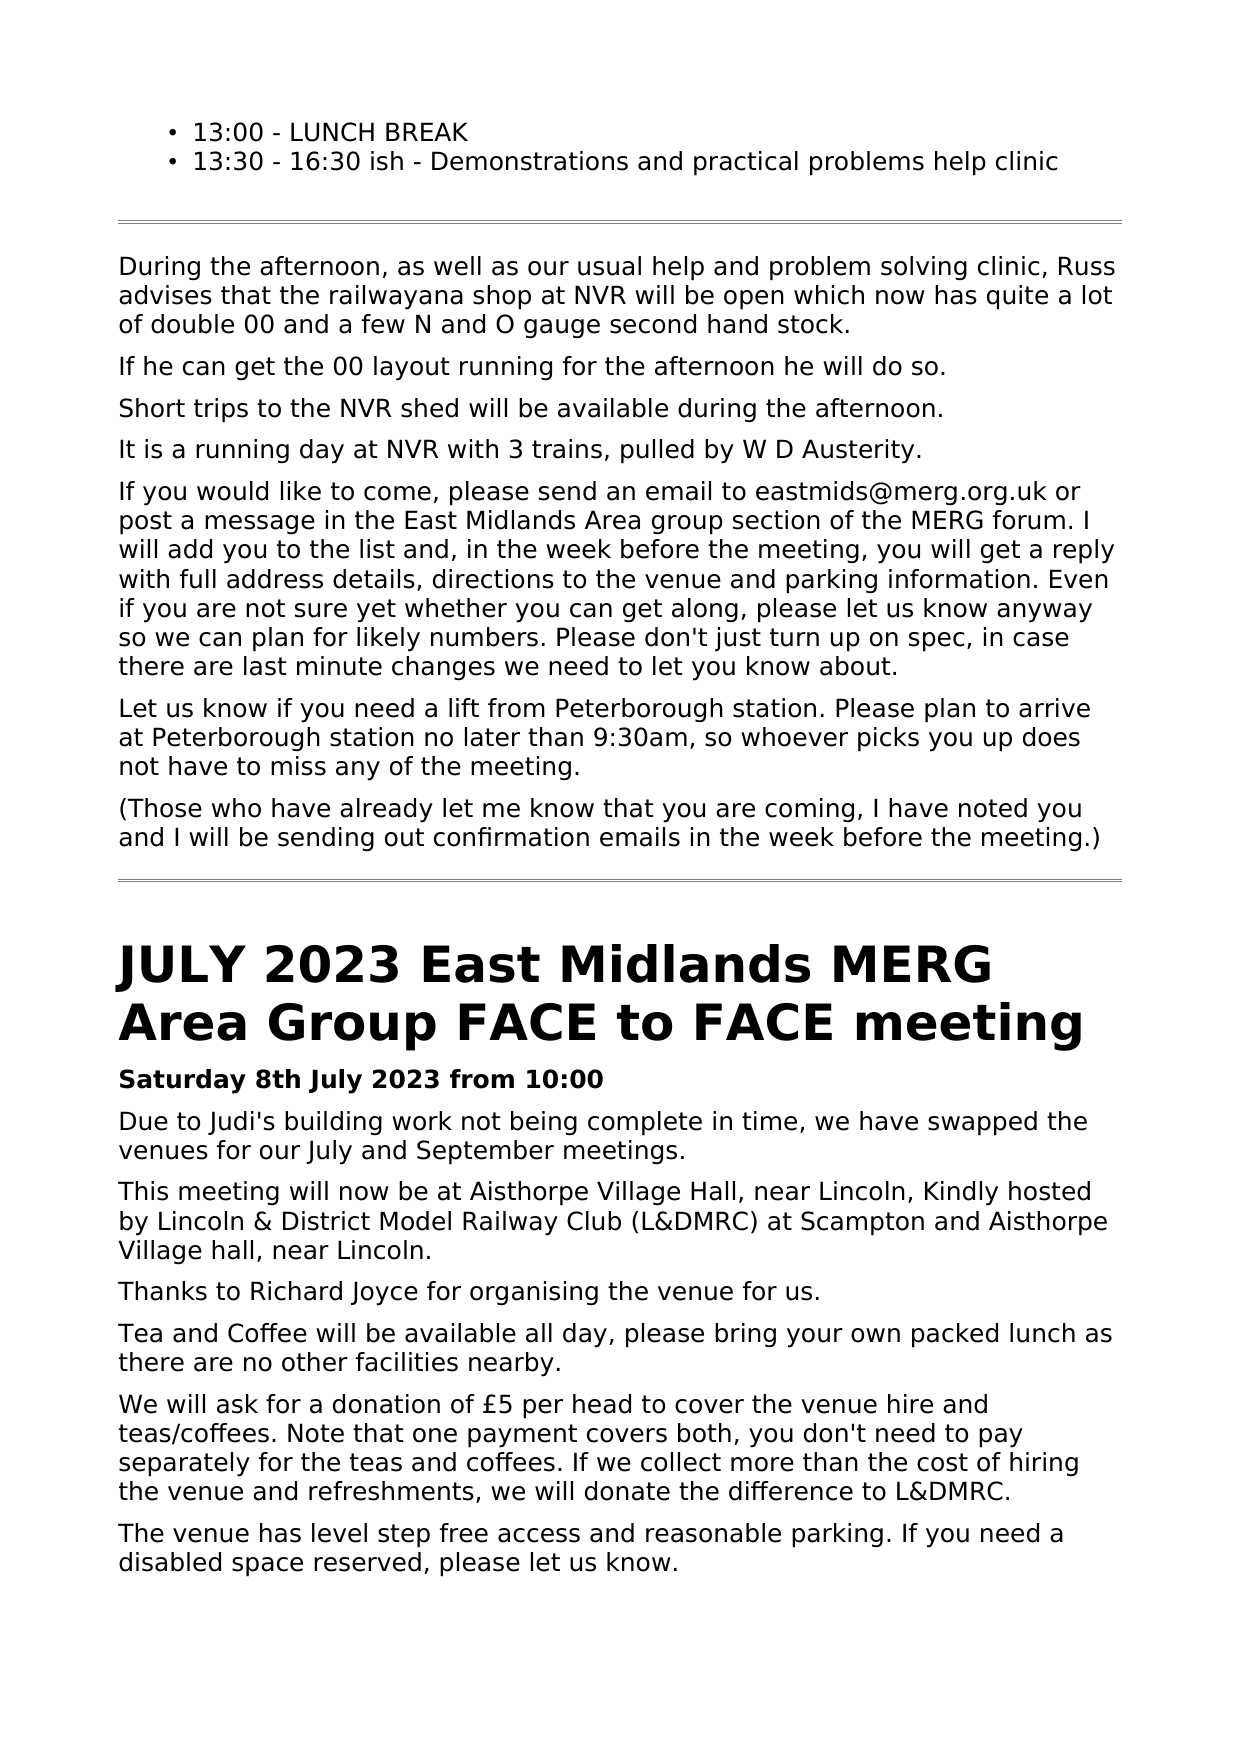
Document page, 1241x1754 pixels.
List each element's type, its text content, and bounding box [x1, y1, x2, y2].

text Short trips to the NVR shed will be available during the afternoon. [118, 394, 1122, 423]
text The venue has level step free access and reasonable parking. If you need a disabled space reserved, please let us know. [118, 1519, 1122, 1578]
subtitle JULY 2023 East Midlands MERG Area Group FACE to FACE meeting [118, 936, 1122, 1053]
text It is a running day at NVR with 3 trains, pulled by W D Austerity. [118, 436, 1122, 465]
text Tea and Coffee will be available all day, please bring your own packed lunch as there are no other facilities nearby. [118, 1319, 1122, 1378]
text Saturday 8th July 2023 from 10:00 [118, 1065, 1122, 1094]
text (Those who have already let me know that you are coming, I have noted you and I will be sending out confirmation emails in the week before the meeting.) [118, 794, 1122, 852]
text If he can get the 00 layout running for the afternoon he will do so. [118, 352, 1122, 381]
text Let us know if you need a lift from Peterborough station. Please plan to arrive at Peterborough station no later than 9:30am, so whoever picks you up does not have to miss any of the meeting. [118, 694, 1122, 781]
text We will ask for a donation of £5 per head to cover the venue hire and teas/coffees. Note that one payment covers both, you don't need to pay separately for the teas and coffees. If we collect more than the cost of hiring the venue and refreshments, we will donate the difference to L&DMRC. [118, 1390, 1122, 1507]
text During the afternoon, as well as our usual help and problem solving clinic, Russ advises that the railwayana shop at NVR will be open which now has quite a lot of double 00 and a few N and O gauge second hand stock. [118, 252, 1122, 340]
text If you would like to come, please send an email to eastmids@merg.org.uk or post a message in the East Midlands Area group section of the MERG forum. I will add you to the list and, in the week before the meeting, you will get a reply with full address details, directions to the venue and parking information. Even if you are not sure yet whether you can get along, please let us know anyway so we can plan for likely numbers. Please don't just turn up on spec, in case there are last minute changes we need to let you know about. [118, 477, 1122, 681]
text Thanks to Richard Joyce for organising the venue for us. [118, 1278, 1122, 1307]
list 13:00 - LUNCH BREAK [177, 118, 1122, 147]
text Due to Judi's building work not being complete in time, we have swapped the venues for our July and September meetings. [118, 1107, 1122, 1165]
text This meeting will now be at Aisthorpe Village Hall, near Lincoln, Kindly hosted by Lincoln & District Model Railway Club (L&DMRC) at Scampton and Aisthorpe Village hall, near Lincoln. [118, 1178, 1122, 1265]
list 13:30 - 16:30 ish - Demonstrations and practical problems help clinic [177, 147, 1122, 176]
